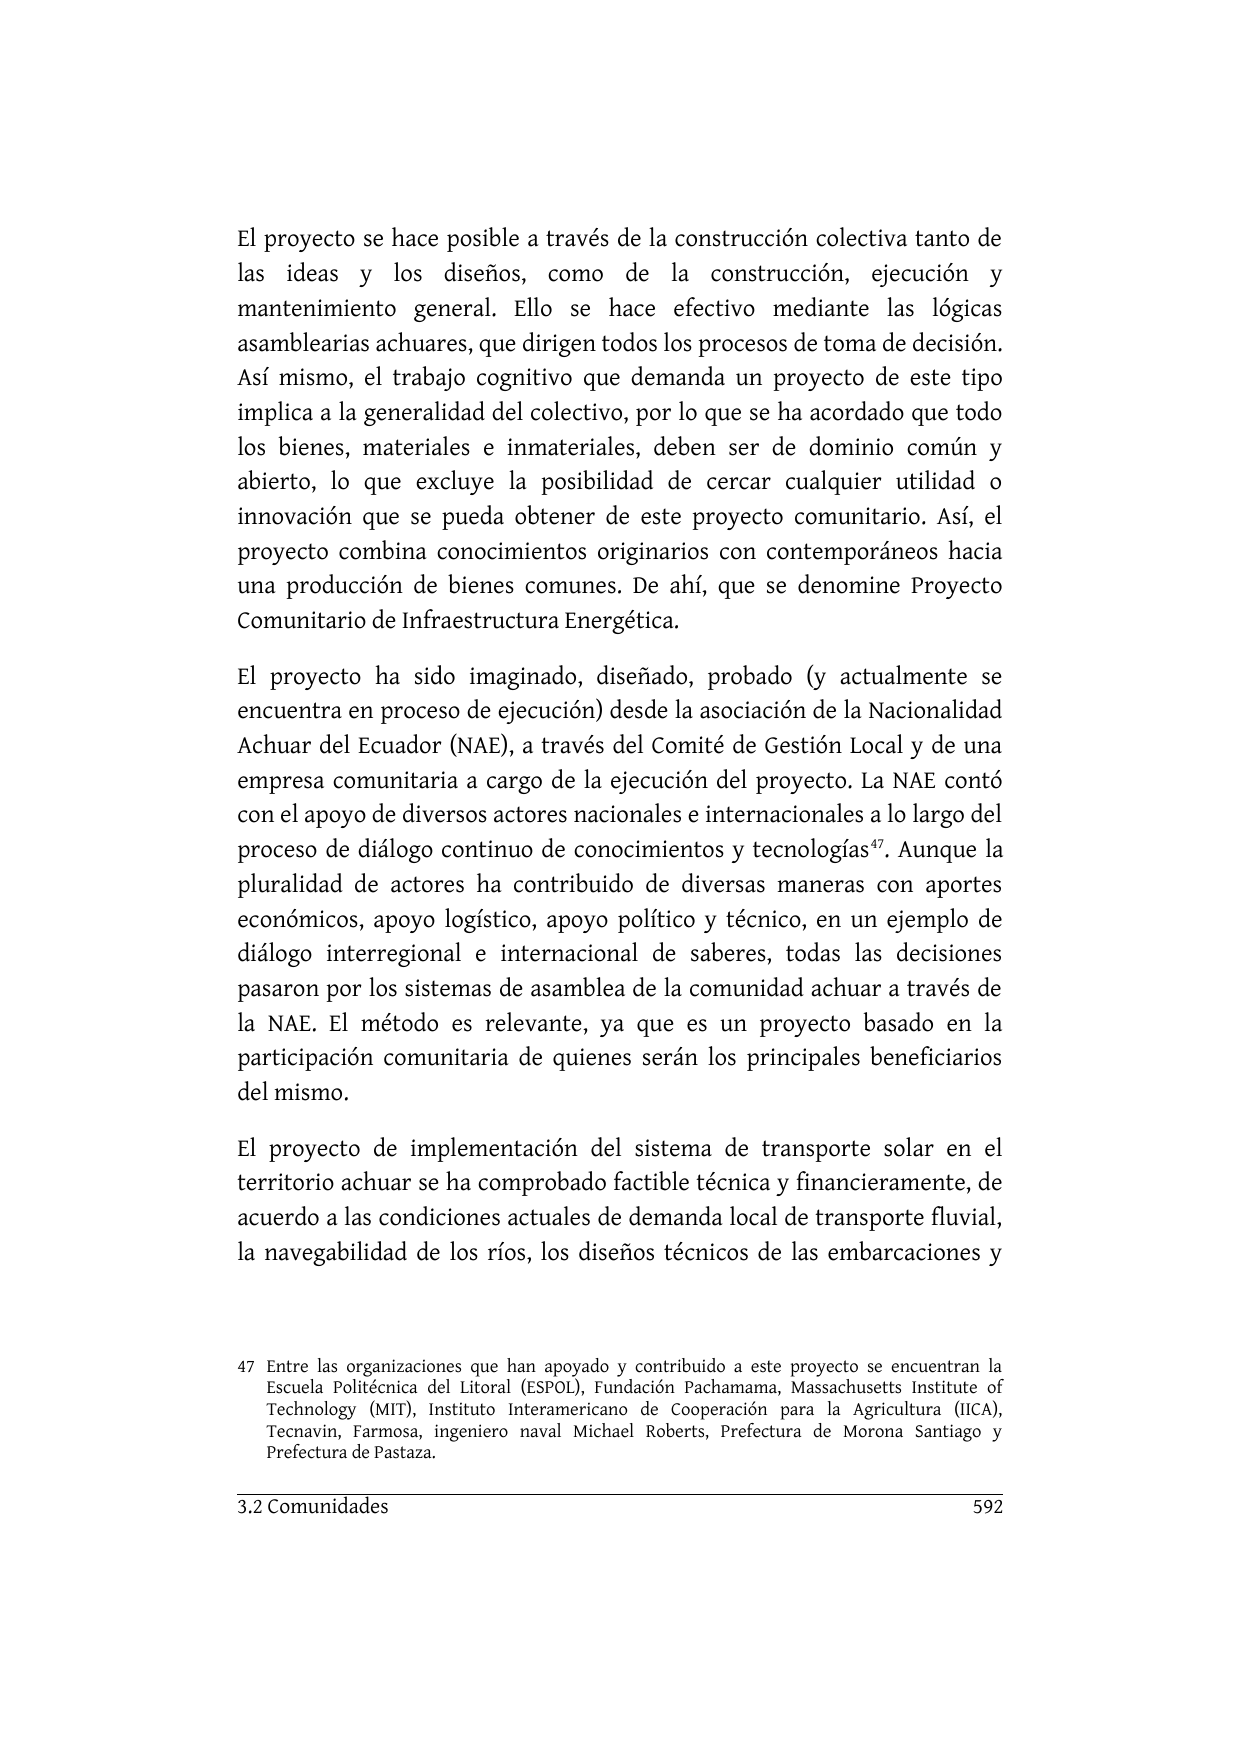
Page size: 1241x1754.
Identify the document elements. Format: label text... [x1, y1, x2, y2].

text Entre las organizaciones que han apoyado y contribuido a este proyecto se encuentran la Escuela Politécnica del Litoral (ESPOL), Fundación Pachamama, Massachusetts Institute of Technology (MIT), Instituto Interamericano de Cooperación para la Agricultura (IICA), Tecnavin, Farmosa, ingeniero naval Michael Roberts, Prefectura de Morona Santiago y Prefectura de Pastaza. [237, 1356, 1003, 1464]
text El proyecto se hace posible a través de la construcción colectiva tanto de las ideas y los diseños, como de la construcción, ejecución y mantenimiento general. Ello se hace efectivo mediante las lógicas asamblearias achuares, que dirigen todos los procesos de toma de decisión. Así mismo, el trabajo cognitivo que demanda un proyecto de este tipo implica a la generalidad del colectivo, por lo que se ha acordado que todo los bienes, materiales e inmateriales, deben ser de dominio común y abierto, lo que excluye la posibilidad de cercar cualquier utilidad o innovación que se pueda obtener de este proyecto comunitario. Así, el proyecto combina conocimientos originarios con contemporáneos hacia una producción de bienes comunes. De ahí, que se denomine Proyecto Comunitario de Infraestructura Energética. [237, 225, 1003, 636]
text El proyecto de implementación del sistema de transporte solar en el territorio achuar se ha comprobado factible técnica y financieramente, de acuerdo a las condiciones actuales de demanda local de transporte fluvial, la navegabilidad de los ríos, los diseños técnicos de las embarcaciones y [237, 1134, 1003, 1267]
text El proyecto ha sido imaginado, diseñado, probado (y actualmente se encuentra en proceso de ejecución) desde la asociación de la Nacionalidad Achuar del Ecuador (NAE), a través del Comité de Gestión Local y de una empresa comunitaria a cargo de la ejecución del proyecto. La NAE contó con el apoyo de diversos actores nacionales e internacionales a lo largo del proceso de diálogo continuo de conocimientos y tecnologías. Aunque la pluralidad de actores ha contribuido de diversas maneras con aportes económicos, apoyo logístico, apoyo político y técnico, en un ejemplo de diálogo interregional e internacional de saberes, todas las decisiones pasaron por los sistemas de asamblea de la comunidad achuar a través de la NAE. El método es relevante, ya que es un proyecto basado en la participación comunitaria de quienes serán los principales beneficiarios del mismo. [237, 662, 1003, 1107]
